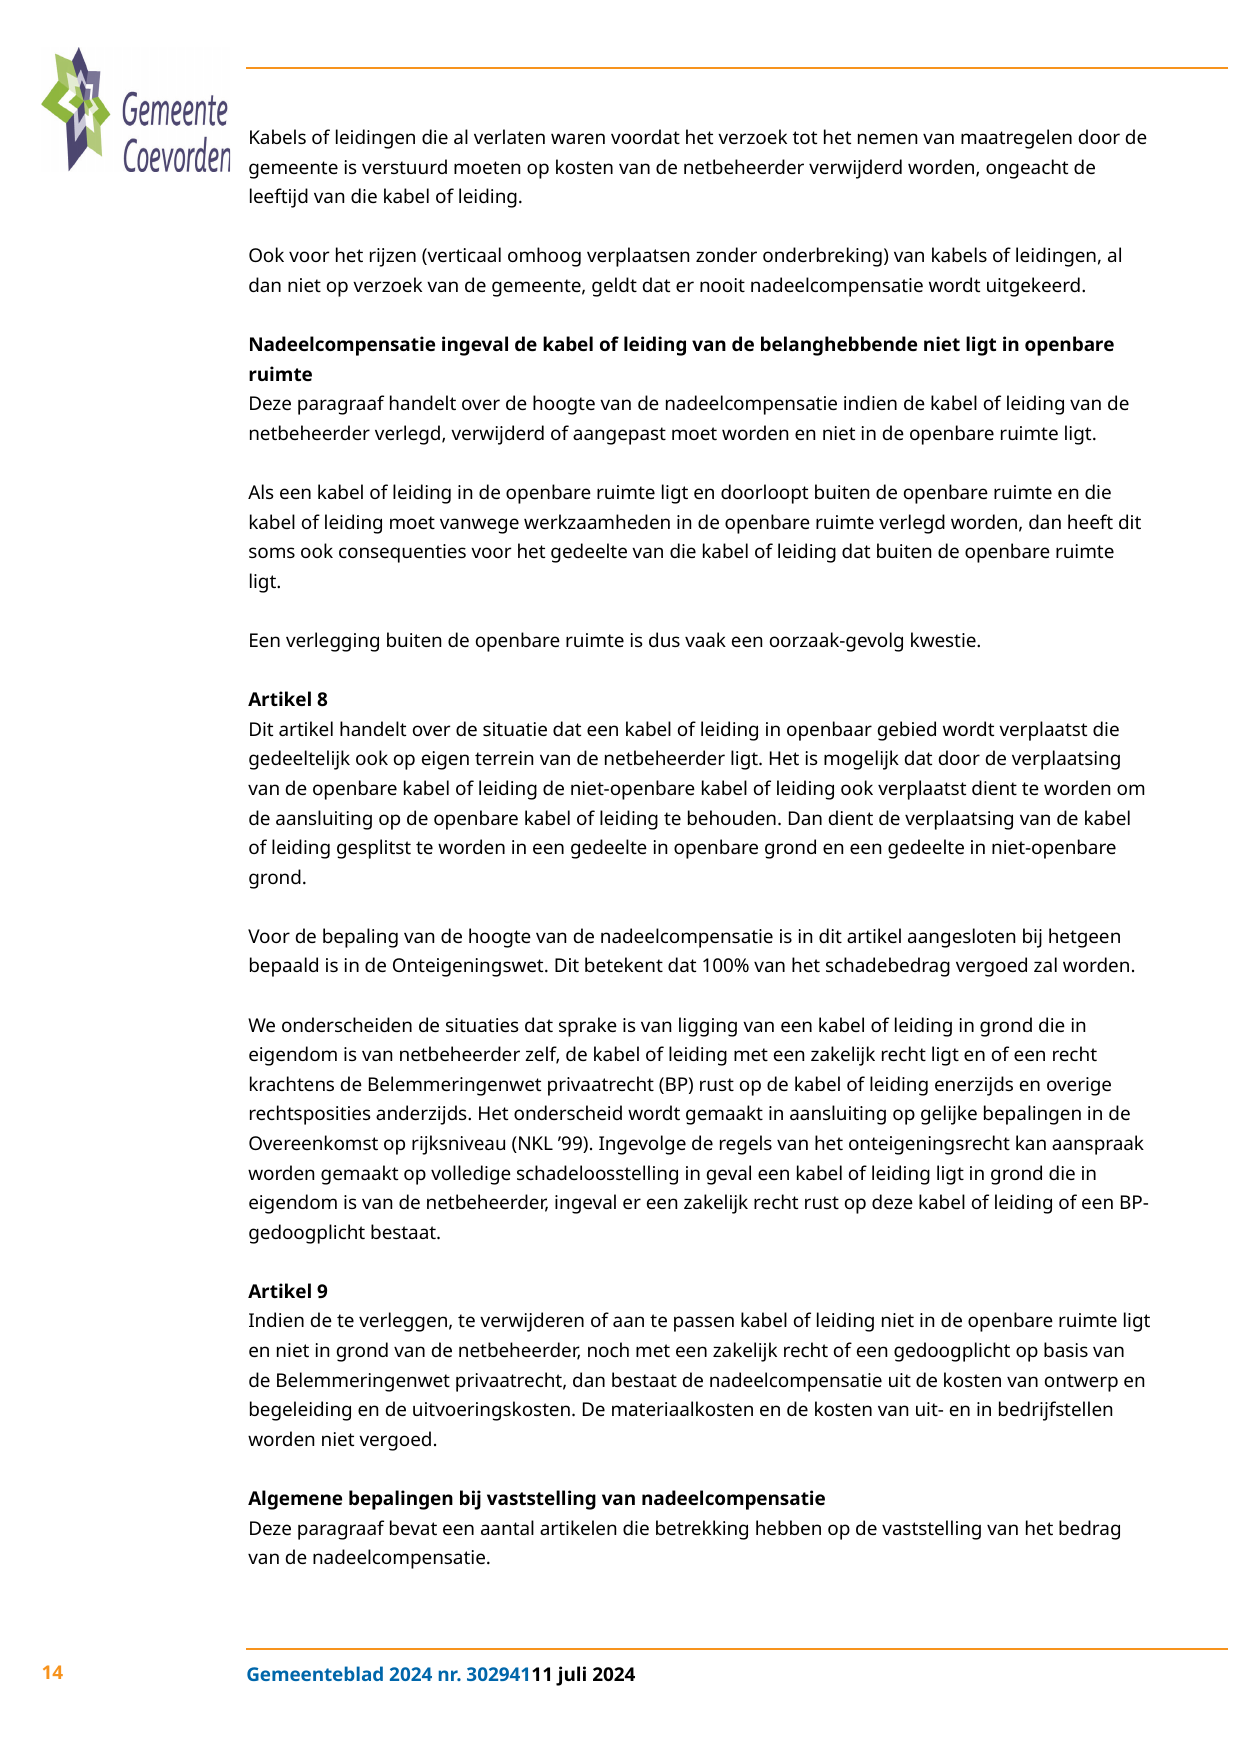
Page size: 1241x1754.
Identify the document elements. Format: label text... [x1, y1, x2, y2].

text Indien de te verleggen, te verwijderen of aan te passen kabel of leiding niet in de openbare ruimte ligt en niet in grond van de netbeheerder, noch met een zakelijk recht of een gedoogplicht op basis van de Belemmeringenwet privaatrecht, dan bestaat de nadeelcompensatie uit de kosten van ontwerp en begeleiding en de uitvoeringskosten. De materiaalkosten en de kosten van uit- en in bedrijfstellen worden niet vergoed. [248, 1308, 1152, 1452]
text Artikel 8 [248, 686, 1152, 712]
text Deze paragraaf handelt over de hoogte van de nadeelcompensatie indien de kabel of leiding van de netbeheerder verlegd, verwijderd of aangepast moet worden en niet in de openbare ruimte ligt. [248, 391, 1152, 446]
text Nadeelcompensatie ingeval de kabel of leiding van de belanghebbende niet ligt in openbare ruimte [248, 331, 1152, 387]
text Kabels of leidingen die al verlaten waren voordat het verzoek tot het nemen van maatregelen door de gemeente is verstuurd moeten op kosten van de netbeheerder verwijderd worden, ongeacht de leeftijd van die kabel of leiding. [248, 124, 1152, 209]
text Deze paragraaf bevat een aantal artikelen die betrekking hebben op de vaststelling van het bedrag van de nadeelcompensatie. [248, 1515, 1152, 1570]
text Voor de bepaling van de hoogte van de nadeelcompensatie is in dit artikel aangesloten bij hetgeen bepaald is in de Onteigeningswet. Dit betekent dat 100% van het schadebedrag vergoed zal worden. [248, 923, 1152, 978]
text Een verlegging buiten de openbare ruimte is dus vaak een oorzaak-gevolg kwestie. [248, 627, 1152, 653]
picture [41, 47, 231, 172]
text Dit artikel handelt over de situatie dat een kabel of leiding in openbaar gebied wordt verplaatst die gedeeltelijk ook op eigen terrein van de netbeheerder ligt. Het is mogelijk dat door de verplaatsing van de openbare kabel of leiding de niet-openbare kabel of leiding ook verplaatst dient te worden om de aansluiting op de openbare kabel of leiding te behouden. Dan dient de verplaatsing van de kabel of leiding gesplitst te worden in een gedeelte in openbare grond en een gedeelte in niet-openbare grond. [248, 716, 1152, 890]
text Artikel 9 [248, 1278, 1152, 1304]
text We onderscheiden de situaties dat sprake is van ligging van een kabel of leiding in grond die in eigendom is van netbeheerder zelf, de kabel of leiding met een zakelijk recht ligt en of een recht krachtens de Belemmeringenwet privaatrecht (BP) rust op de kabel of leiding enerzijds en overige rechtsposities anderzijds. Het onderscheid wordt gemaakt in aansluiting op gelijke bepalingen in de Overeenkomst op rijksniveau (NKL ’99). Ingevolge de regels van het onteigeningsrecht kan aanspraak worden gemaakt op volledige schadeloosstelling in geval een kabel of leiding ligt in grond die in eigendom is van de netbeheerder, ingeval er een zakelijk recht rust op deze kabel of leiding of een BP-gedoogplicht bestaat. [248, 1012, 1152, 1245]
text Ook voor het rijzen (verticaal omhoog verplaatsen zonder onderbreking) van kabels of leidingen, al dan niet op verzoek van de gemeente, geldt dat er nooit nadeelcompensatie wordt uitgekeerd. [248, 243, 1152, 298]
text Als een kabel of leiding in de openbare ruimte ligt en doorloopt buiten de openbare ruimte en die kabel of leiding moet vanwege werkzaamheden in de openbare ruimte verlegd worden, dan heeft dit soms ook consequenties voor het gedeelte van die kabel of leiding dat buiten de openbare ruimte ligt. [248, 479, 1152, 594]
text Algemene bepalingen bij vaststelling van nadeelcompensatie [248, 1485, 1152, 1511]
